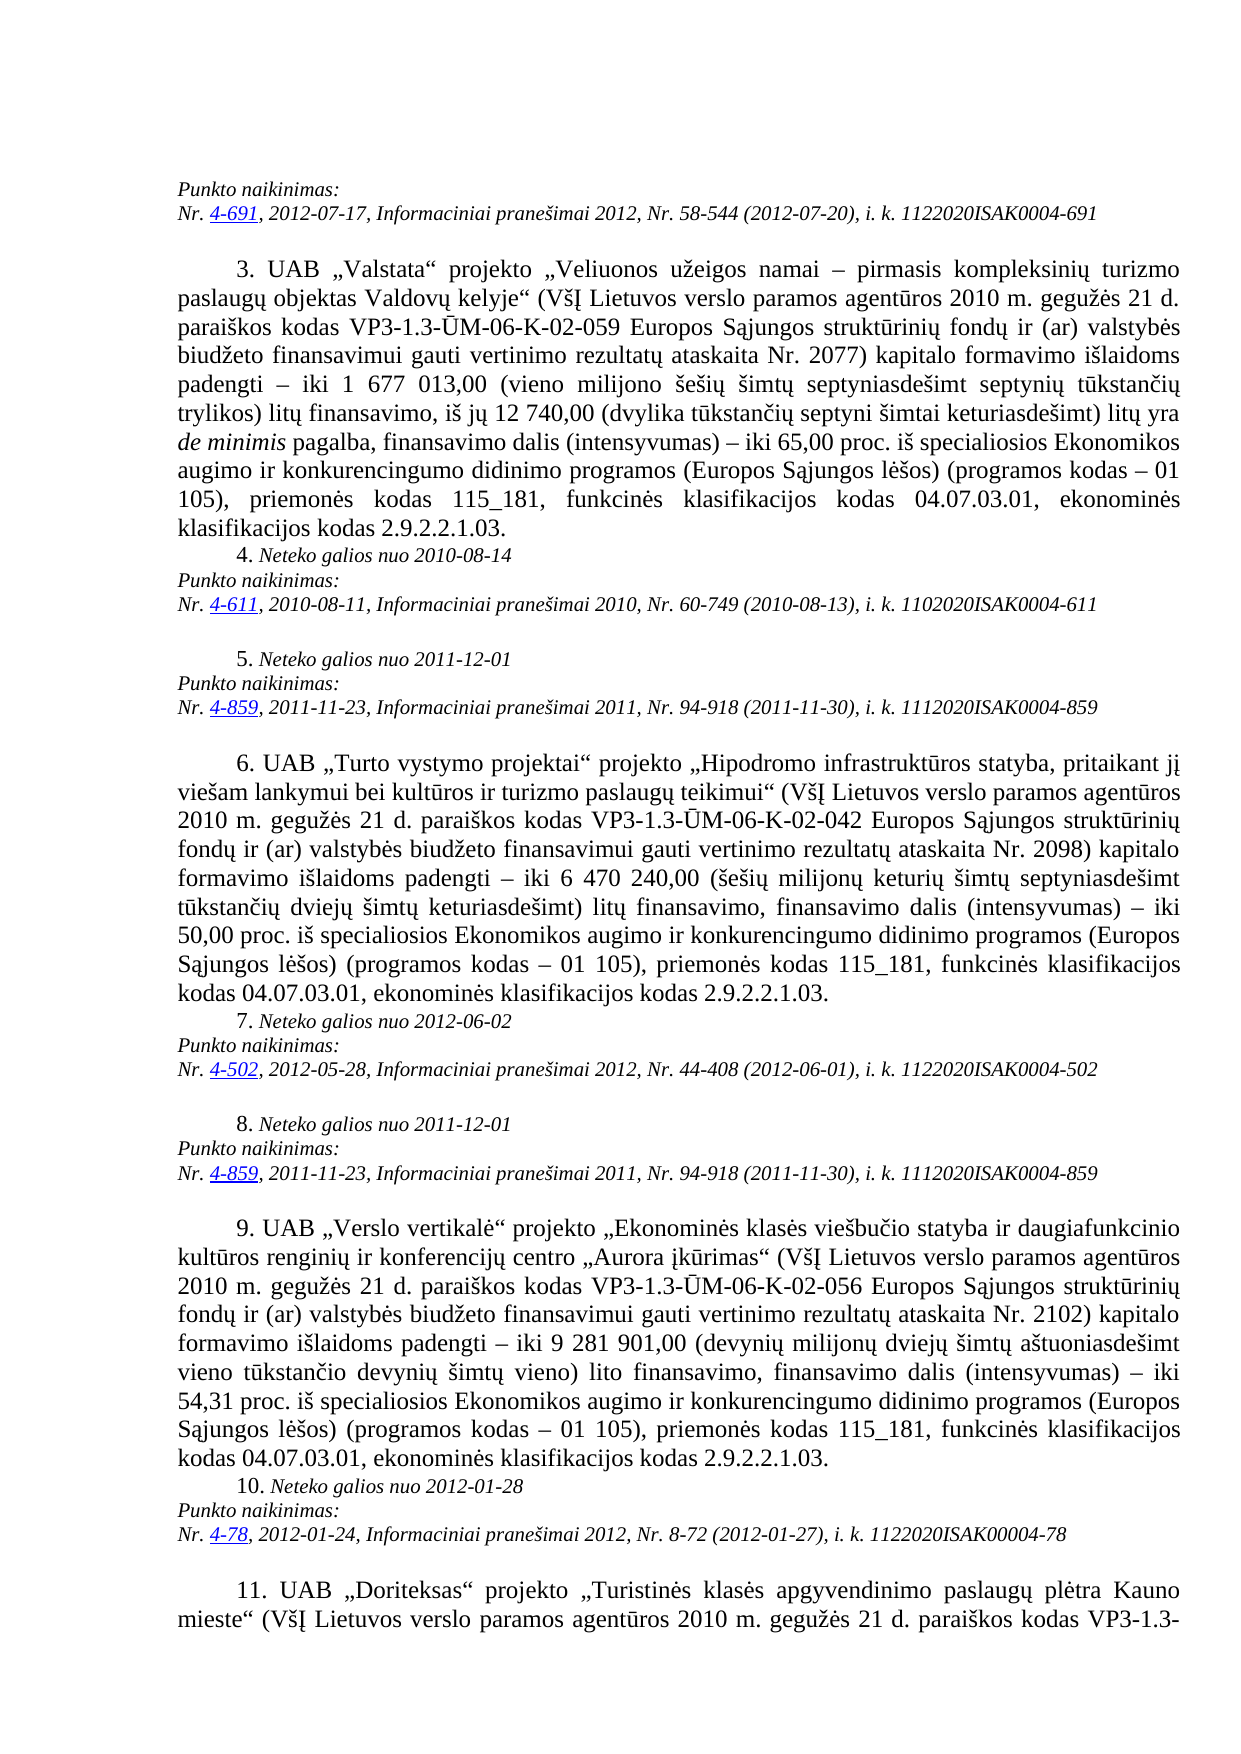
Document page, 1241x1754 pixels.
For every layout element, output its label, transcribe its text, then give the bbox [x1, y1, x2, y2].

text Punkto naikinimas: [177, 1498, 1181, 1522]
text 4. Neteko galios nuo 2010-08-14 [177, 542, 1181, 568]
text Nr. 4-859, 2011-11-23, Informaciniai pranešimai 2011, Nr. 94-918 (2011-11-30), i. k. 1112020ISAK0004-859 [177, 695, 1181, 719]
text Punkto naikinimas: [177, 177, 1181, 201]
text 6. UAB „Turto vystymo projektai“ projekto „Hipodromo infrastruktūros statyba, pritaikant jį viešam lankymui bei kultūros ir turizmo paslaugų teikimui“ (VšĮ Lietuvos verslo paramos agentūros 2010 m. gegužės 21 d. paraiškos kodas VP3-1.3-ŪM-06-K-02-042 Europos Sąjungos struktūrinių fondų ir (ar) valstybės biudžeto finansavimui gauti vertinimo rezultatų ataskaita Nr. 2098) kapitalo formavimo išlaidoms padengti – iki 6 470 240,00 (šešių milijonų keturių šimtų septyniasdešimt tūkstančių dviejų šimtų keturiasdešimt) litų finansavimo, finansavimo dalis (intensyvumas) – iki 50,00 proc. iš specialiosios Ekonomikos augimo ir konkurencingumo didinimo programos (Europos Sąjungos lėšos) (programos kodas – 01 105), priemonės kodas 115_181, funkcinės klasifikacijos kodas 04.07.03.01, ekonominės klasifikacijos kodas 2.9.2.2.1.03. [177, 748, 1181, 1007]
text 8. Neteko galios nuo 2011-12-01 [177, 1110, 1181, 1136]
text Punkto naikinimas: [177, 1136, 1181, 1160]
text Nr. 4-502, 2012-05-28, Informaciniai pranešimai 2012, Nr. 44-408 (2012-06-01), i. k. 1122020ISAK0004-502 [177, 1057, 1181, 1081]
text 9. UAB „Verslo vertikalė“ projekto „Ekonominės klasės viešbučio statyba ir daugiafunkcinio kultūros renginių ir konferencijų centro „Aurora įkūrimas“ (VšĮ Lietuvos verslo paramos agentūros 2010 m. gegužės 21 d. paraiškos kodas VP3-1.3-ŪM-06-K-02-056 Europos Sąjungos struktūrinių fondų ir (ar) valstybės biudžeto finansavimui gauti vertinimo rezultatų ataskaita Nr. 2102) kapitalo formavimo išlaidoms padengti – iki 9 281 901,00 (devynių milijonų dviejų šimtų aštuoniasdešimt vieno tūkstančio devynių šimtų vieno) lito finansavimo, finansavimo dalis (intensyvumas) – iki 54,31 proc. iš specialiosios Ekonomikos augimo ir konkurencingumo didinimo programos (Europos Sąjungos lėšos) (programos kodas – 01 105), priemonės kodas 115_181, funkcinės klasifikacijos kodas 04.07.03.01, ekonominės klasifikacijos kodas 2.9.2.2.1.03. [177, 1213, 1181, 1472]
text Punkto naikinimas: [177, 568, 1181, 592]
text 11. UAB „Doriteksas“ projekto „Turistinės klasės apgyvendinimo paslaugų plėtra Kauno mieste“ (VšĮ Lietuvos verslo paramos agentūros 2010 m. gegužės 21 d. paraiškos kodas VP3-1.3- [177, 1575, 1181, 1633]
text 5. Neteko galios nuo 2011-12-01 [177, 645, 1181, 671]
text Nr. 4-859, 2011-11-23, Informaciniai pranešimai 2011, Nr. 94-918 (2011-11-30), i. k. 1112020ISAK0004-859 [177, 1160, 1181, 1184]
text 10. Neteko galios nuo 2012-01-28 [177, 1472, 1181, 1498]
text Nr. 4-611, 2010-08-11, Informaciniai pranešimai 2010, Nr. 60-749 (2010-08-13), i. k. 1102020ISAK0004-611 [177, 592, 1181, 616]
text Nr. 4-691, 2012-07-17, Informaciniai pranešimai 2012, Nr. 58-544 (2012-07-20), i. k. 1122020ISAK0004-691 [177, 201, 1181, 225]
text Punkto naikinimas: [177, 671, 1181, 695]
text 3. UAB „Valstata“ projekto „Veliuonos užeigos namai – pirmasis kompleksinių turizmo paslaugų objektas Valdovų kelyje“ (VšĮ Lietuvos verslo paramos agentūros 2010 m. gegužės 21 d. paraiškos kodas VP3-1.3-ŪM-06-K-02-059 Europos Sąjungos struktūrinių fondų ir (ar) valstybės biudžeto finansavimui gauti vertinimo rezultatų ataskaita Nr. 2077) kapitalo formavimo išlaidoms padengti – iki 1 677 013,00 (vieno milijono šešių šimtų septyniasdešimt septynių tūkstančių trylikos) litų finansavimo, iš jų 12 740,00 (dvylika tūkstančių septyni šimtai keturiasdešimt) litų yra de minimis pagalba, finansavimo dalis (intensyvumas) – iki 65,00 proc. iš specialiosios Ekonomikos augimo ir konkurencingumo didinimo programos (Europos Sąjungos lėšos) (programos kodas – 01 105), priemonės kodas 115_181, funkcinės klasifikacijos kodas 04.07.03.01, ekonominės klasifikacijos kodas 2.9.2.2.1.03. [177, 254, 1181, 542]
text Nr. 4-78, 2012-01-24, Informaciniai pranešimai 2012, Nr. 8-72 (2012-01-27), i. k. 1122020ISAK00004-78 [177, 1522, 1181, 1546]
text Punkto naikinimas: [177, 1033, 1181, 1057]
text 7. Neteko galios nuo 2012-06-02 [177, 1007, 1181, 1033]
